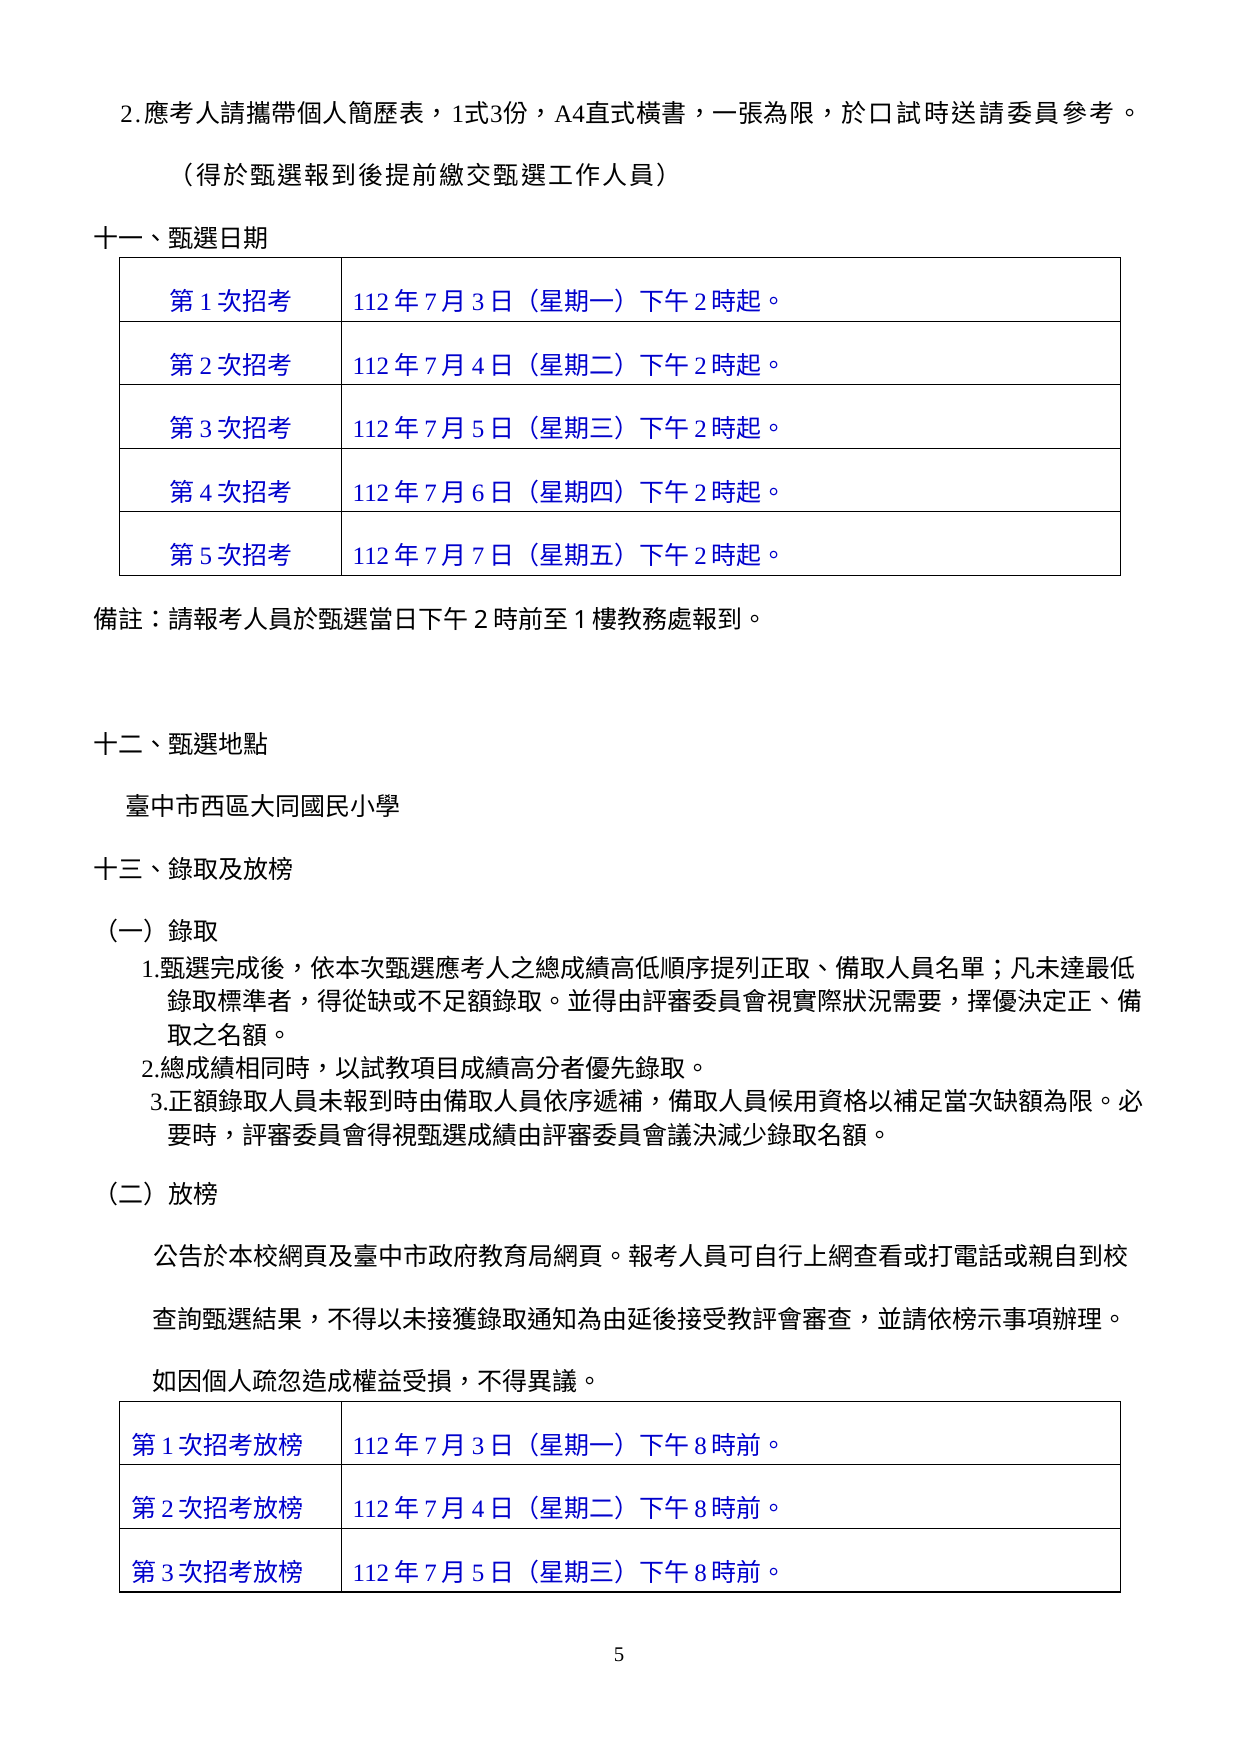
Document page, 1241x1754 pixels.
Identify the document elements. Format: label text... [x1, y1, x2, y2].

text （二）放榜 [94, 1151, 1144, 1213]
table_cell 第3次招考 [120, 385, 341, 448]
table_cell 112年7月4日（星期二）下午2時起。 [342, 322, 1120, 384]
table_cell 112年7月4日（星期二）下午8時前。 [342, 1465, 1120, 1528]
text （一）錄取 [94, 888, 1144, 951]
text 公告於本校網頁及臺中市政府教育局網頁。報考人員可自行上網查看或打電話或親自到校查詢甄選結果，不得以未接獲錄取通知為由延後接受教評會審查，並請依榜示事項辦理。如因個人疏忽造成權益受損，不得異議。 [153, 1213, 1144, 1401]
table_header 第1次招考放榜 [120, 1402, 341, 1464]
table_cell 第2次招考放榜 [120, 1465, 341, 1528]
table_header 112年7月3日（星期一）下午8時前。 [342, 1402, 1120, 1464]
text 1.甄選完成後，依本次甄選應考人之總成績高低順序提列正取、備取人員名單；凡未達最低錄取標準者，得從缺或不足額錄取。並得由評審委員會視實際狀況需要，擇優決定正、備取之名額。 [135, 951, 1144, 1051]
table_header 112年7月3日（星期一）下午2時起。 [342, 258, 1120, 321]
text 十二、甄選地點 [94, 701, 1144, 763]
table_cell 第2次招考 [120, 322, 341, 384]
text 臺中市西區大同國民小學 [94, 763, 1144, 826]
text 2.總成績相同時，以試教項目成績高分者優先錄取。 [135, 1051, 1144, 1084]
text 備註：請報考人員於甄選當日下午2時前至1樓教務處報到。 [94, 576, 1144, 638]
table_cell 第4次招考 [120, 449, 341, 511]
table_header 第1次招考 [120, 258, 341, 321]
table_cell 第5次招考 [120, 512, 341, 575]
table_cell 112年7月7日（星期五）下午2時起。 [342, 512, 1120, 575]
text 2.應考人請攜帶個人簡歷表，1式3份，A4直式橫書，一張為限，於口試時送請委員參考。（得於甄選報到後提前繳交甄選工作人員） [94, 69, 1144, 194]
table_cell 第3次招考放榜 [120, 1529, 341, 1591]
text 十一、甄選日期 [94, 194, 1144, 257]
table_cell 112年7月5日（星期三）下午2時起。 [342, 385, 1120, 448]
table_cell 112年7月6日（星期四）下午2時起。 [342, 449, 1120, 511]
table_cell 112年7月5日（星期三）下午8時前。 [342, 1529, 1120, 1591]
text 3.正額錄取人員未報到時由備取人員依序遞補，備取人員候用資格以補足當次缺額為限。必要時，評審委員會得視甄選成績由評審委員會議決減少錄取名額。 [135, 1084, 1144, 1151]
text 十三、錄取及放榜 [94, 826, 1144, 888]
